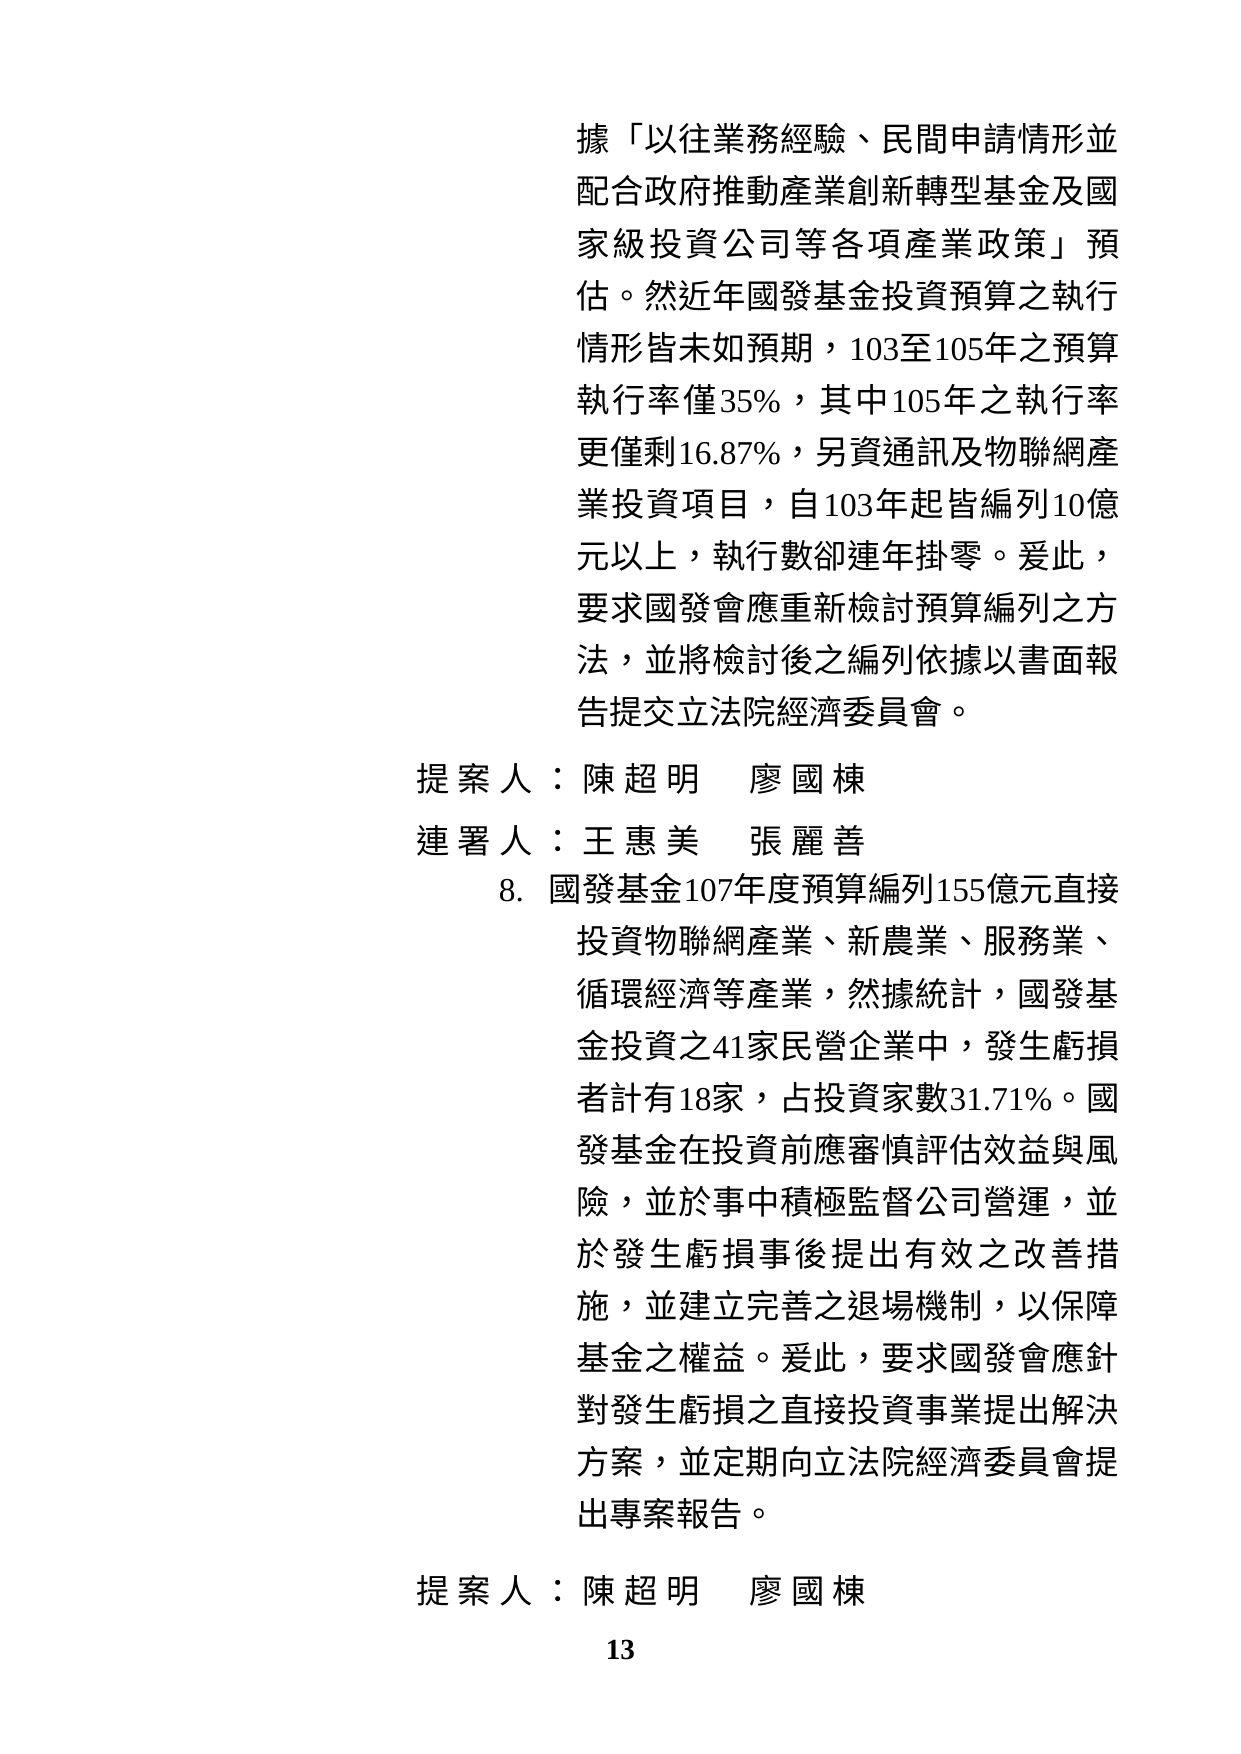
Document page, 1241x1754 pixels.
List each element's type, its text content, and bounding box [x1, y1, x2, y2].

text 連署人：王惠美 張麗善 [397, 798, 1016, 860]
text 提案人：陳超明 廖國棟 [397, 735, 1016, 798]
list 據「以往業務經驗、民間申請情形並配合政府推動產業創新轉型基金及國家級投資公司等各項產業政策」預估。然近年國發基金投資預算之執行情形皆未如預期，103至105年之預算執行率僅35%，其中105年之執行率更僅剩16.87%，另資通訊及物聯網產業投資項目，自103年起皆編列10億元以上，執行數卻連年掛零。爰此，要求國發會應重新檢討預算編列之方法，並將檢討後之編列依據以書面報告提交立法院經濟委員會。 [499, 110, 1120, 735]
list 國發基金107年度預算編列155億元直接投資物聯網產業、新農業、服務業、循環經濟等產業，然據統計，國發基金投資之41家民營企業中，發生虧損者計有18家，占投資家數31.71%。國發基金在投資前應審慎評估效益與風險，並於事中積極監督公司營運，並於發生虧損事後提出有效之改善措施，並建立完善之退場機制，以保障基金之權益。爰此，要求國發會應針對發生虧損之直接投資事業提出解決方案，並定期向立法院經濟委員會提出專案報告。 [499, 860, 1120, 1537]
text 提案人：陳超明 廖國棟 [397, 1548, 1016, 1610]
